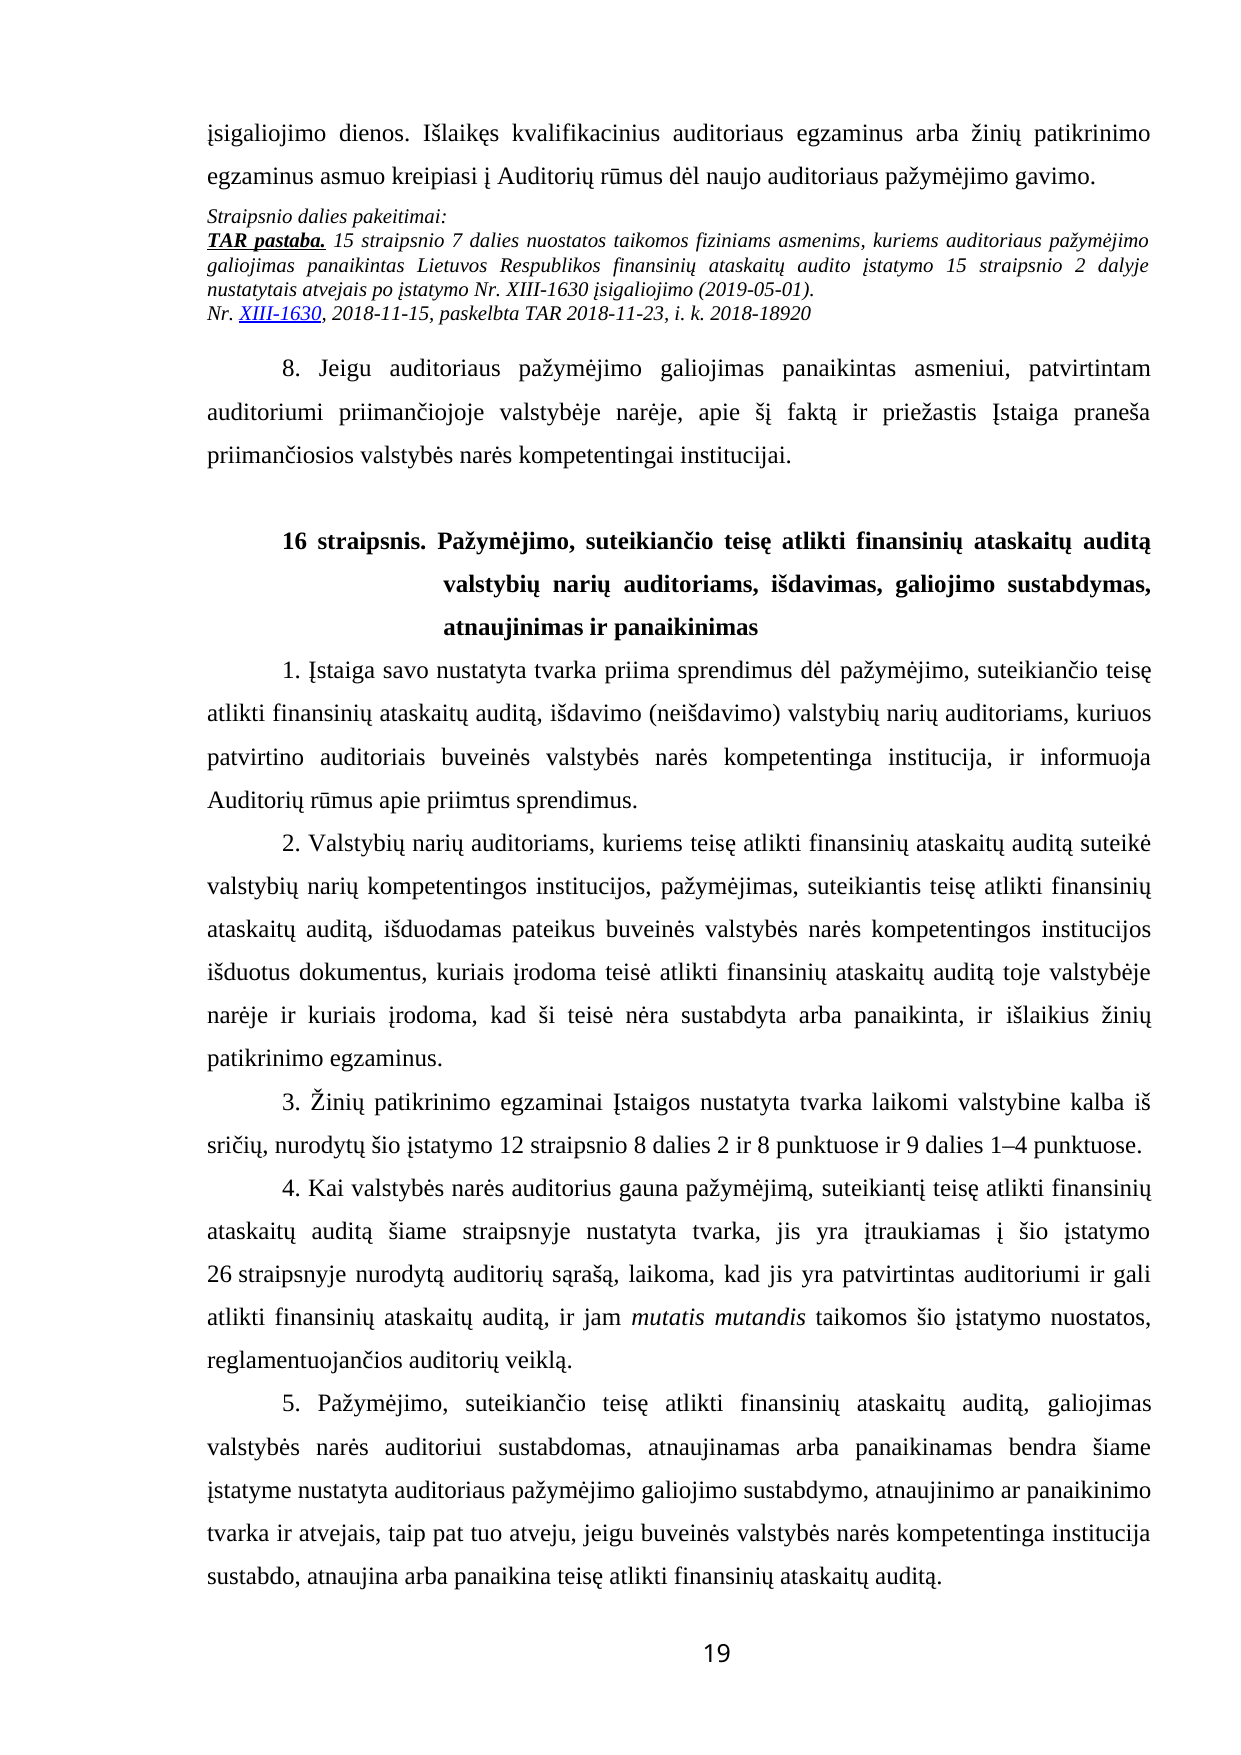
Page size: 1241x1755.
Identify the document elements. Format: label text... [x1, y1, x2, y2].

text Nr. XIII-1630, 2018-11-15, paskelbta TAR 2018-11-23, i. k. 2018-18920 [207, 301, 1152, 325]
text 1. Įstaiga savo nustatyta tvarka priima sprendimus dėl pažymėjimo, suteikiančio teisę atlikti finansinių ataskaitų auditą, išdavimo (neišdavimo) valstybių narių auditoriams, kuriuos patvirtino auditoriais buveinės valstybės narės kompetentinga institucija, ir informuoja Auditorių rūmus apie priimtus sprendimus. [207, 655, 1152, 813]
text Straipsnio dalies pakeitimai: [207, 204, 1152, 228]
text įsigaliojimo dienos. Išlaikęs kvalifikacinius auditoriaus egzaminus arba žinių patikrinimo egzaminus asmuo kreipiasi į Auditorių rūmus dėl naujo auditoriaus pažymėjimo gavimo. [207, 118, 1152, 190]
text TAR pastaba. 15 straipsnio 7 dalies nuostatos taikomos fiziniams asmenims, kuriems auditoriaus pažymėjimo galiojimas panaikintas Lietuvos Respublikos finansinių ataskaitų audito įstatymo 15 straipsnio 2 dalyje nustatytais atvejais po įstatymo Nr. XIII-1630 įsigaliojimo (2019-05-01). [207, 228, 1152, 301]
text 5. Pažymėjimo, suteikiančio teisę atlikti finansinių ataskaitų auditą, galiojimas valstybės narės auditoriui sustabdomas, atnaujinamas arba panaikinamas bendra šiame įstatyme nustatyta auditoriaus pažymėjimo galiojimo sustabdymo, atnaujinimo ar panaikinimo tvarka ir atvejais, taip pat tuo atveju, jeigu buveinės valstybės narės kompetentinga institucija sustabdo, atnaujina arba panaikina teisę atlikti finansinių ataskaitų auditą. [207, 1388, 1152, 1590]
text 2. Valstybių narių auditoriams, kuriems teisę atlikti finansinių ataskaitų auditą suteikė valstybių narių kompetentingos institucijos, pažymėjimas, suteikiantis teisę atlikti finansinių ataskaitų auditą, išduodamas pateikus buveinės valstybės narės kompetentingos institucijos išduotus dokumentus, kuriais įrodoma teisė atlikti finansinių ataskaitų auditą toje valstybėje narėje ir kuriais įrodoma, kad ši teisė nėra sustabdyta arba panaikinta, ir išlaikius žinių patikrinimo egzaminus. [207, 828, 1152, 1072]
text 8. Jeigu auditoriaus pažymėjimo galiojimas panaikintas asmeniui, patvirtintam auditoriumi priimančiojoje valstybėje narėje, apie šį faktą ir priežastis Įstaiga praneša priimančiosios valstybės narės kompetentingai institucijai. [207, 353, 1152, 468]
text 4. Kai valstybės narės auditorius gauna pažymėjimą, suteikiantį teisę atlikti finansinių ataskaitų auditą šiame straipsnyje nustatyta tvarka, jis yra įtraukiamas į šio įstatymo 26 straipsnyje nurodytą auditorių sąrašą, laikoma, kad jis yra patvirtintas auditoriumi ir gali atlikti finansinių ataskaitų auditą, ir jam mutatis mutandis taikomos šio įstatymo nuostatos, reglamentuojančios auditorių veiklą. [207, 1173, 1152, 1374]
text 3. Žinių patikrinimo egzaminai Įstaigos nustatyta tvarka laikomi valstybine kalba iš sričių, nurodytų šio įstatymo 12 straipsnio 8 dalies 2 ir 8 punktuose ir 9 dalies 1–4 punktuose. [207, 1087, 1152, 1158]
text 16 straipsnis. Pažymėjimo, suteikiančio teisę atlikti finansinių ataskaitų auditą valstybių narių auditoriams, išdavimas, galiojimo sustabdymas, atnaujinimas ir panaikinimas [282, 526, 1152, 641]
